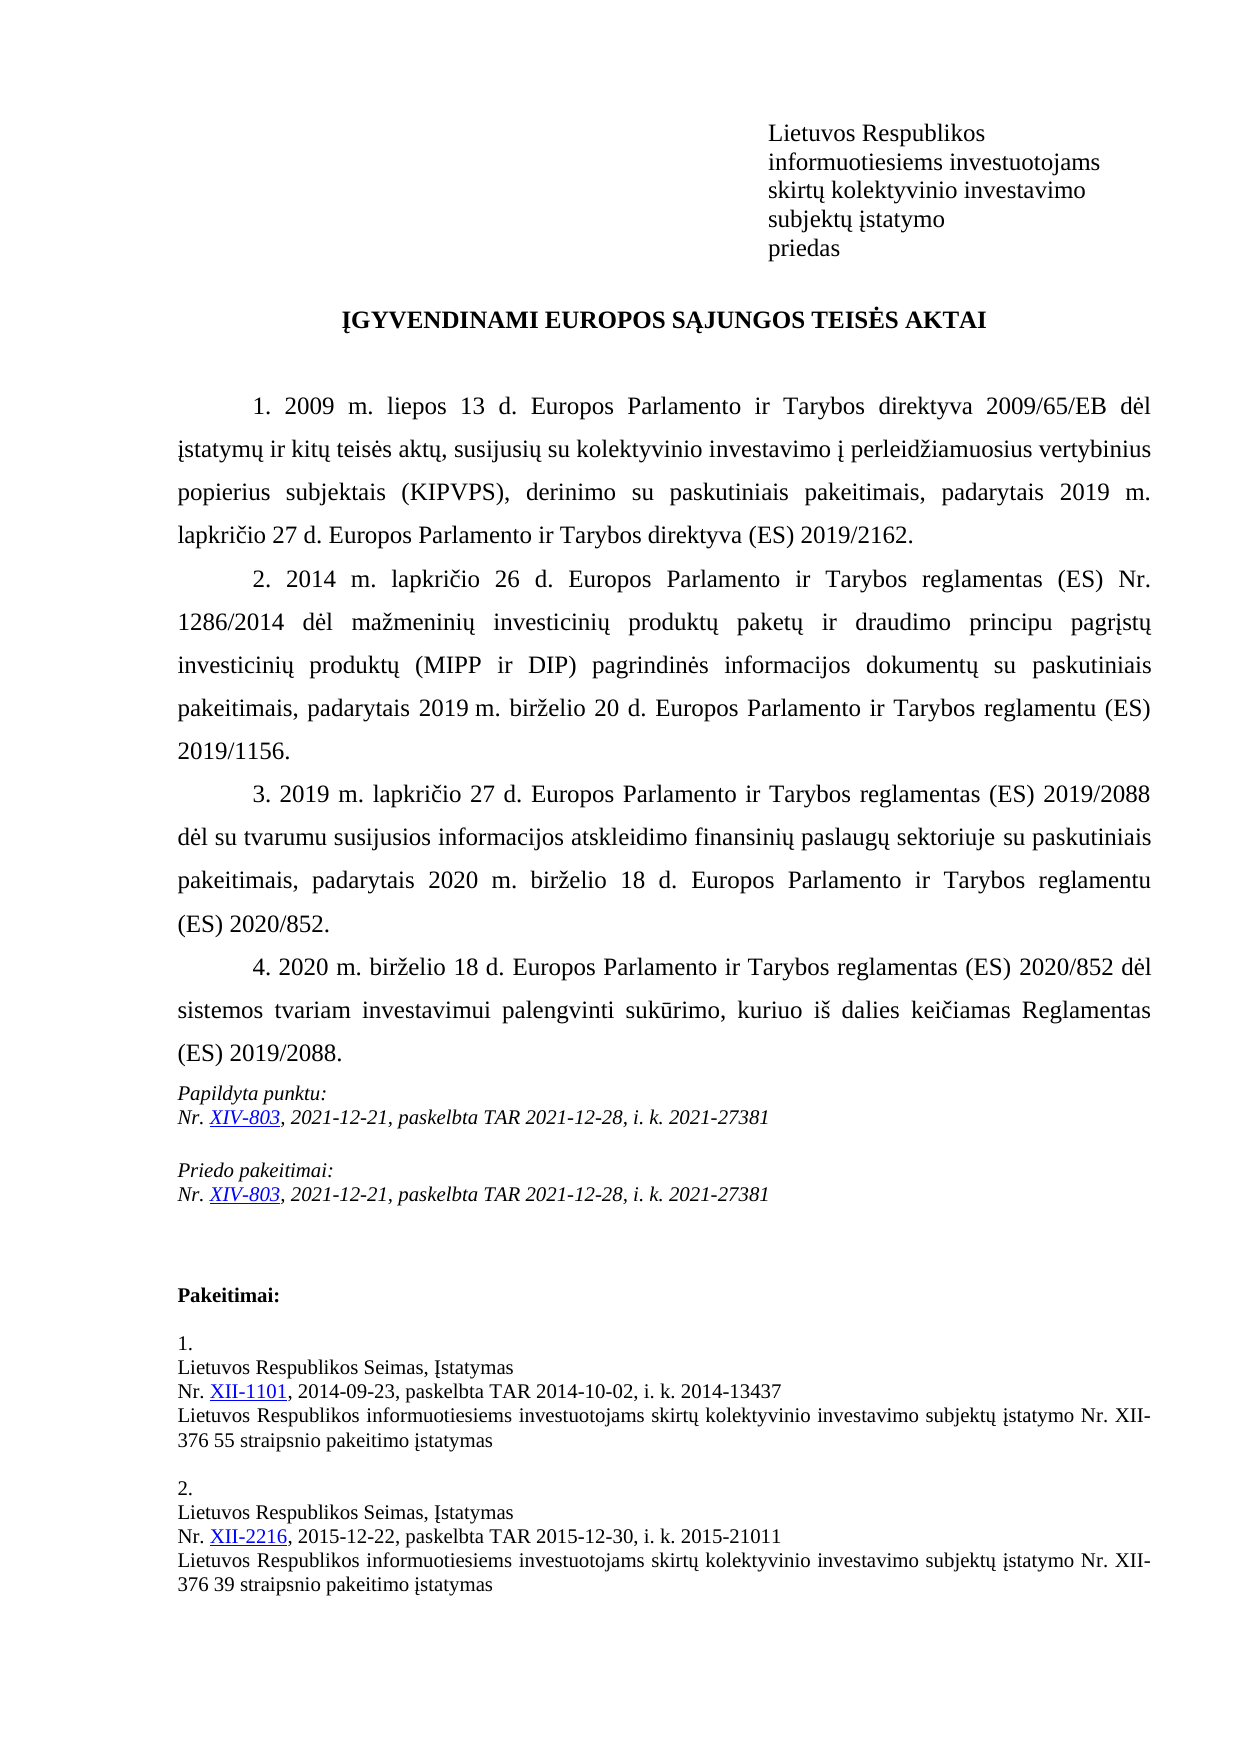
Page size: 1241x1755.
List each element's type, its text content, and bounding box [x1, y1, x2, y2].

text ĮGYVENDINAMI EUROPOS SĄJUNGOS TEISĖS AKTAI [177, 305, 1152, 334]
text Nr. XIV-803, 2021-12-21, paskelbta TAR 2021-12-28, i. k. 2021-27381 [177, 1105, 1152, 1129]
text 3. 2019 m. lapkričio 27 d. Europos Parlamento ir Tarybos reglamentas (ES) 2019/2088 dėl su tvarumu susijusios informacijos atskleidimo finansinių paslaugų sektoriuje su paskutiniais pakeitimais, padarytais 2020 m. birželio 18 d. Europos Parlamento ir Tarybos reglamentu (ES) 2020/852. [177, 779, 1152, 937]
text Priedo pakeitimai: [177, 1158, 1152, 1182]
text Nr. XIV-803, 2021-12-21, paskelbta TAR 2021-12-28, i. k. 2021-27381 [177, 1182, 1152, 1206]
text 2. 2014 m. lapkričio 26 d. Europos Parlamento ir Tarybos reglamentas (ES) Nr. 1286/2014 dėl mažmeninių investicinių produktų paketų ir draudimo principu pagrįstų investicinių produktų (MIPP ir DIP) pagrindinės informacijos dokumentų su paskutiniais pakeitimais, padarytais 2019 m. birželio 20 d. Europos Parlamento ir Tarybos reglamentu (ES) 2019/1156. [177, 564, 1152, 765]
text 4. 2020 m. birželio 18 d. Europos Parlamento ir Tarybos reglamentas (ES) 2020/852 dėl sistemos tvariam investavimui palengvinti sukūrimo, kuriuo iš dalies keičiamas Reglamentas (ES) 2019/2088. [177, 952, 1152, 1067]
text 2. [177, 1476, 1152, 1500]
text 1. 2009 m. liepos 13 d. Europos Parlamento ir Tarybos direktyva 2009/65/EB dėl įstatymų ir kitų teisės aktų, susijusių su kolektyvinio investavimo į perleidžiamuosius vertybinius popierius subjektais (KIPVPS), derinimo su paskutiniais pakeitimais, padarytais 2019 m. lapkričio 27 d. Europos Parlamento ir Tarybos direktyva (ES) 2019/2162. [177, 391, 1152, 549]
text Lietuvos Respublikos Seimas, Įstatymas [177, 1355, 1152, 1379]
text skirtų kolektyvinio investavimo [177, 176, 1152, 204]
text 1. [177, 1331, 1152, 1355]
text informuotiesiems investuotojams [177, 147, 1152, 176]
text subjektų įstatymo [177, 204, 1152, 233]
text Lietuvos Respublikos informuotiesiems investuotojams skirtų kolektyvinio investavimo subjektų įstatymo Nr. XII-376 39 straipsnio pakeitimo įstatymas [177, 1548, 1152, 1596]
text Nr. XII-2216, 2015-12-22, paskelbta TAR 2015-12-30, i. k. 2015-21011 [177, 1524, 1152, 1548]
text Nr. XII-1101, 2014-09-23, paskelbta TAR 2014-10-02, i. k. 2014-13437 [177, 1379, 1152, 1403]
text Papildyta punktu: [177, 1081, 1152, 1105]
text Lietuvos Respublikos Seimas, Įstatymas [177, 1500, 1152, 1524]
text Pakeitimai: [177, 1283, 1152, 1307]
text Lietuvos Respublikos informuotiesiems investuotojams skirtų kolektyvinio investavimo subjektų įstatymo Nr. XII-376 55 straipsnio pakeitimo įstatymas [177, 1403, 1152, 1452]
text priedas [177, 233, 1152, 262]
text Lietuvos Respublikos [177, 118, 1152, 147]
